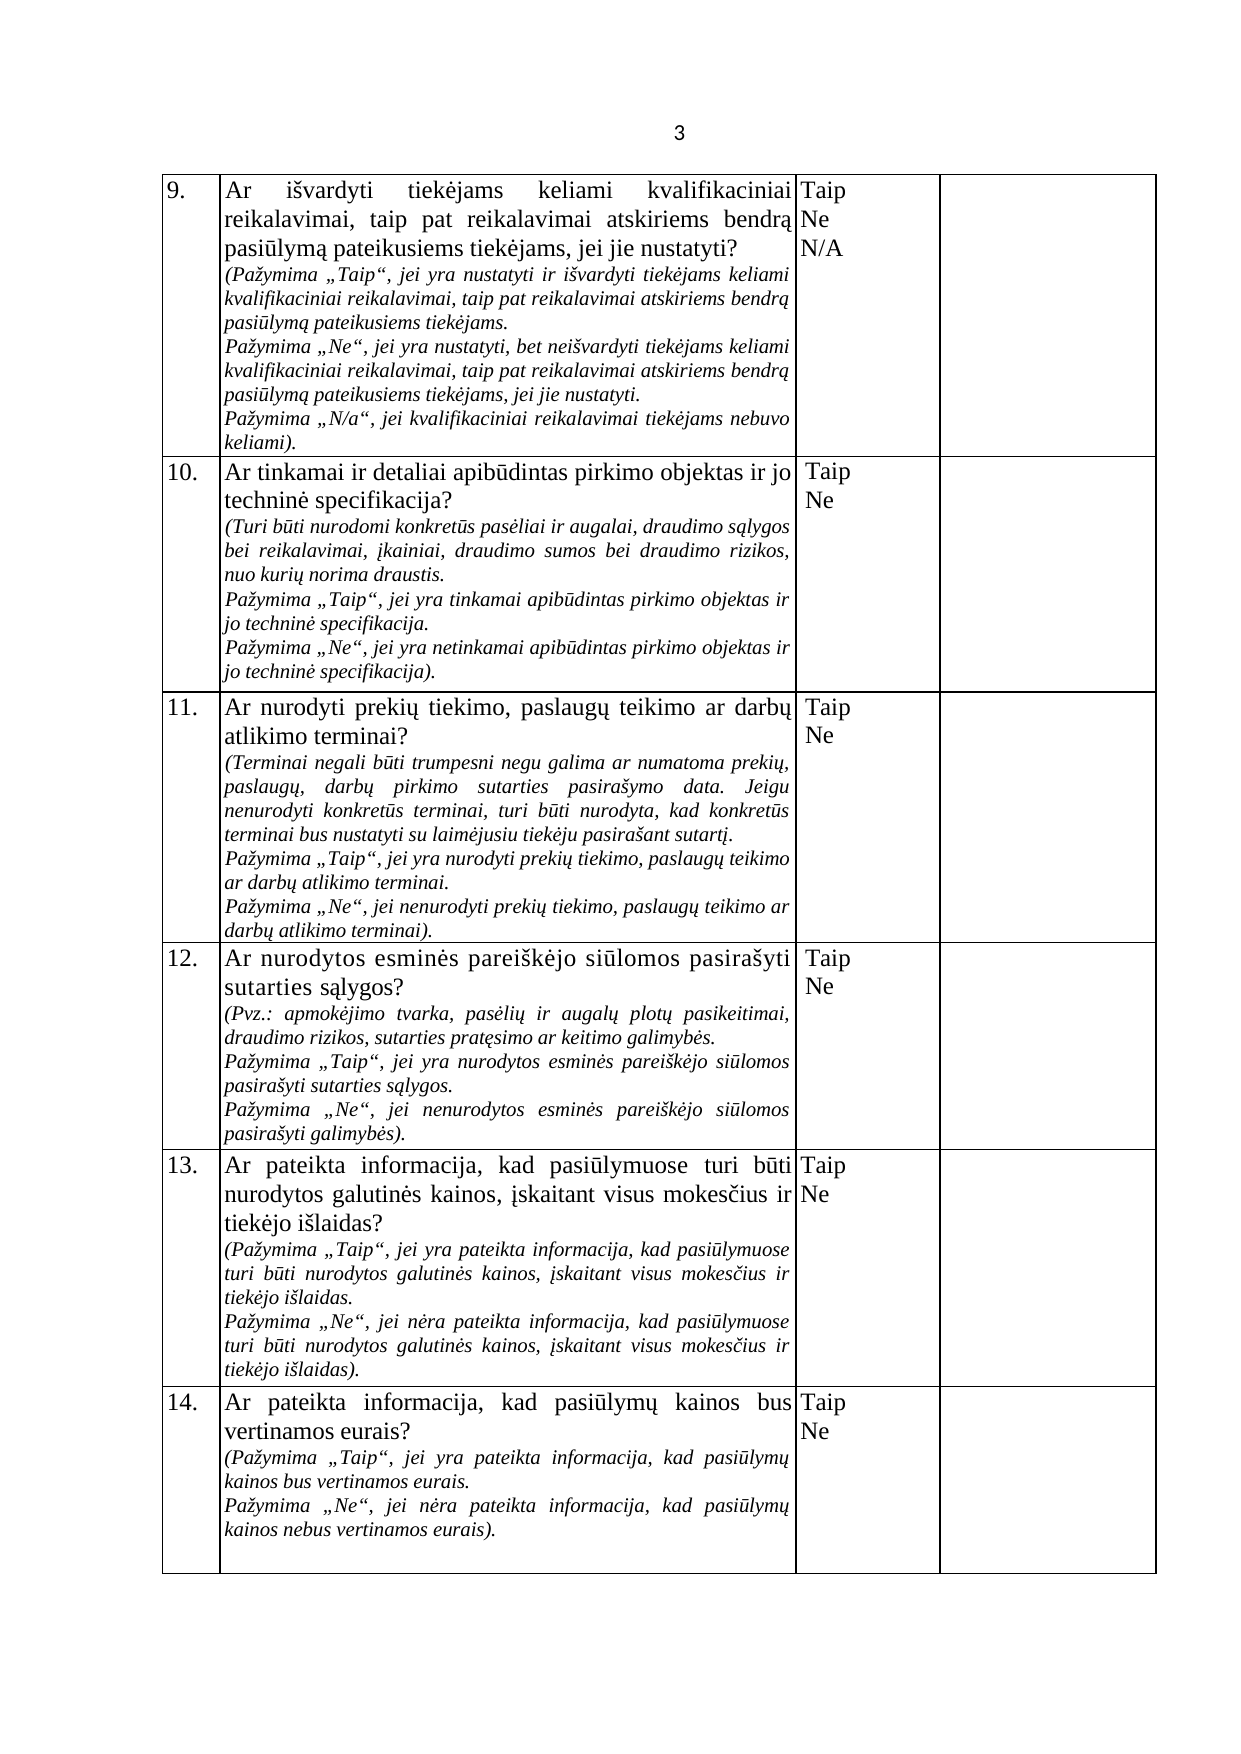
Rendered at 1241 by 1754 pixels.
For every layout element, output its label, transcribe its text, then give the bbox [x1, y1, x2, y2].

table_cell Taip  Ne  [797, 693, 939, 942]
table_cell 13. [163, 1150, 219, 1386]
table_cell [941, 1387, 1155, 1573]
table_cell [1157, 456, 1166, 691]
table_cell Taip  Ne  [797, 457, 939, 691]
table_cell Taip  Ne  N/A  [797, 175, 939, 456]
table_cell [1157, 1386, 1166, 1573]
table_cell 12. [163, 943, 219, 1149]
table_cell Taip  Ne  [797, 943, 939, 1149]
table_cell [941, 943, 1155, 1149]
table_cell [941, 457, 1155, 691]
table_cell Ar nurodytos esminės pareiškėjo siūlomos pasirašyti sutarties sąlygos? (Pvz.: apmokėjimo tvarka, pasėlių ir augalų plotų pasikeitimai, draudimo rizikos, sutarties pratęsimo ar keitimo galimybės. Pažymima „Taip“, jei yra nurodytos esminės pareiškėjo siūlomos pasirašyti sutarties sąlygos. Pažymima „Ne“, jei nenurodytos esminės pareiškėjo siūlomos pasirašyti galimybės). [221, 943, 795, 1149]
table_cell [941, 1150, 1155, 1386]
table_cell [1157, 691, 1166, 942]
table_cell Ar pateikta informacija, kad pasiūlymuose turi būti nurodytos galutinės kainos, įskaitant visus mokesčius ir tiekėjo išlaidas? (Pažymima „Taip“, jei yra pateikta informacija, kad pasiūlymuose turi būti nurodytos galutinės kainos, įskaitant visus mokesčius ir tiekėjo išlaidas. Pažymima „Ne“, jei nėra pateikta informacija, kad pasiūlymuose turi būti nurodytos galutinės kainos, įskaitant visus mokesčius ir tiekėjo išlaidas). [221, 1150, 795, 1386]
table_cell 14. [163, 1387, 219, 1573]
table_cell 9. [163, 175, 219, 456]
table_cell 10. [163, 457, 219, 691]
table_cell Taip  Ne  [797, 1387, 939, 1573]
table_cell 11. [163, 693, 219, 942]
table_cell Taip  Ne  [797, 1150, 939, 1386]
table_cell [1157, 942, 1166, 1149]
table_cell [941, 175, 1155, 456]
table_cell Ar išvardyti tiekėjams keliami kvalifikaciniai reikalavimai, taip pat reikalavimai atskiriems bendrą pasiūlymą pateikusiems tiekėjams, jei jie nustatyti? (Pažymima „Taip“, jei yra nustatyti ir išvardyti tiekėjams keliami kvalifikaciniai reikalavimai, taip pat reikalavimai atskiriems bendrą pasiūlymą pateikusiems tiekėjams. Pažymima „Ne“, jei yra nustatyti, bet neišvardyti tiekėjams keliami kvalifikaciniai reikalavimai, taip pat reikalavimai atskiriems bendrą pasiūlymą pateikusiems tiekėjams, jei jie nustatyti. Pažymima „N/a“, jei kvalifikaciniai reikalavimai tiekėjams nebuvo keliami). [221, 175, 795, 456]
table_cell Ar tinkamai ir detaliai apibūdintas pirkimo objektas ir jo techninė specifikacija? (Turi būti nurodomi konkretūs pasėliai ir augalai, draudimo sąlygos bei reikalavimai, įkainiai, draudimo sumos bei draudimo rizikos, nuo kurių norima draustis. Pažymima „Taip“, jei yra tinkamai apibūdintas pirkimo objektas ir jo techninė specifikacija. Pažymima „Ne“, jei yra netinkamai apibūdintas pirkimo objektas ir jo techninė specifikacija). [221, 457, 795, 691]
table_cell [1157, 174, 1166, 456]
table_cell Ar pateikta informacija, kad pasiūlymų kainos bus vertinamos eurais? (Pažymima „Taip“, jei yra pateikta informacija, kad pasiūlymų kainos bus vertinamos eurais. Pažymima „Ne“, jei nėra pateikta informacija, kad pasiūlymų kainos nebus vertinamos eurais). [221, 1387, 795, 1573]
table_cell [941, 693, 1155, 942]
table_cell [1157, 1149, 1166, 1386]
